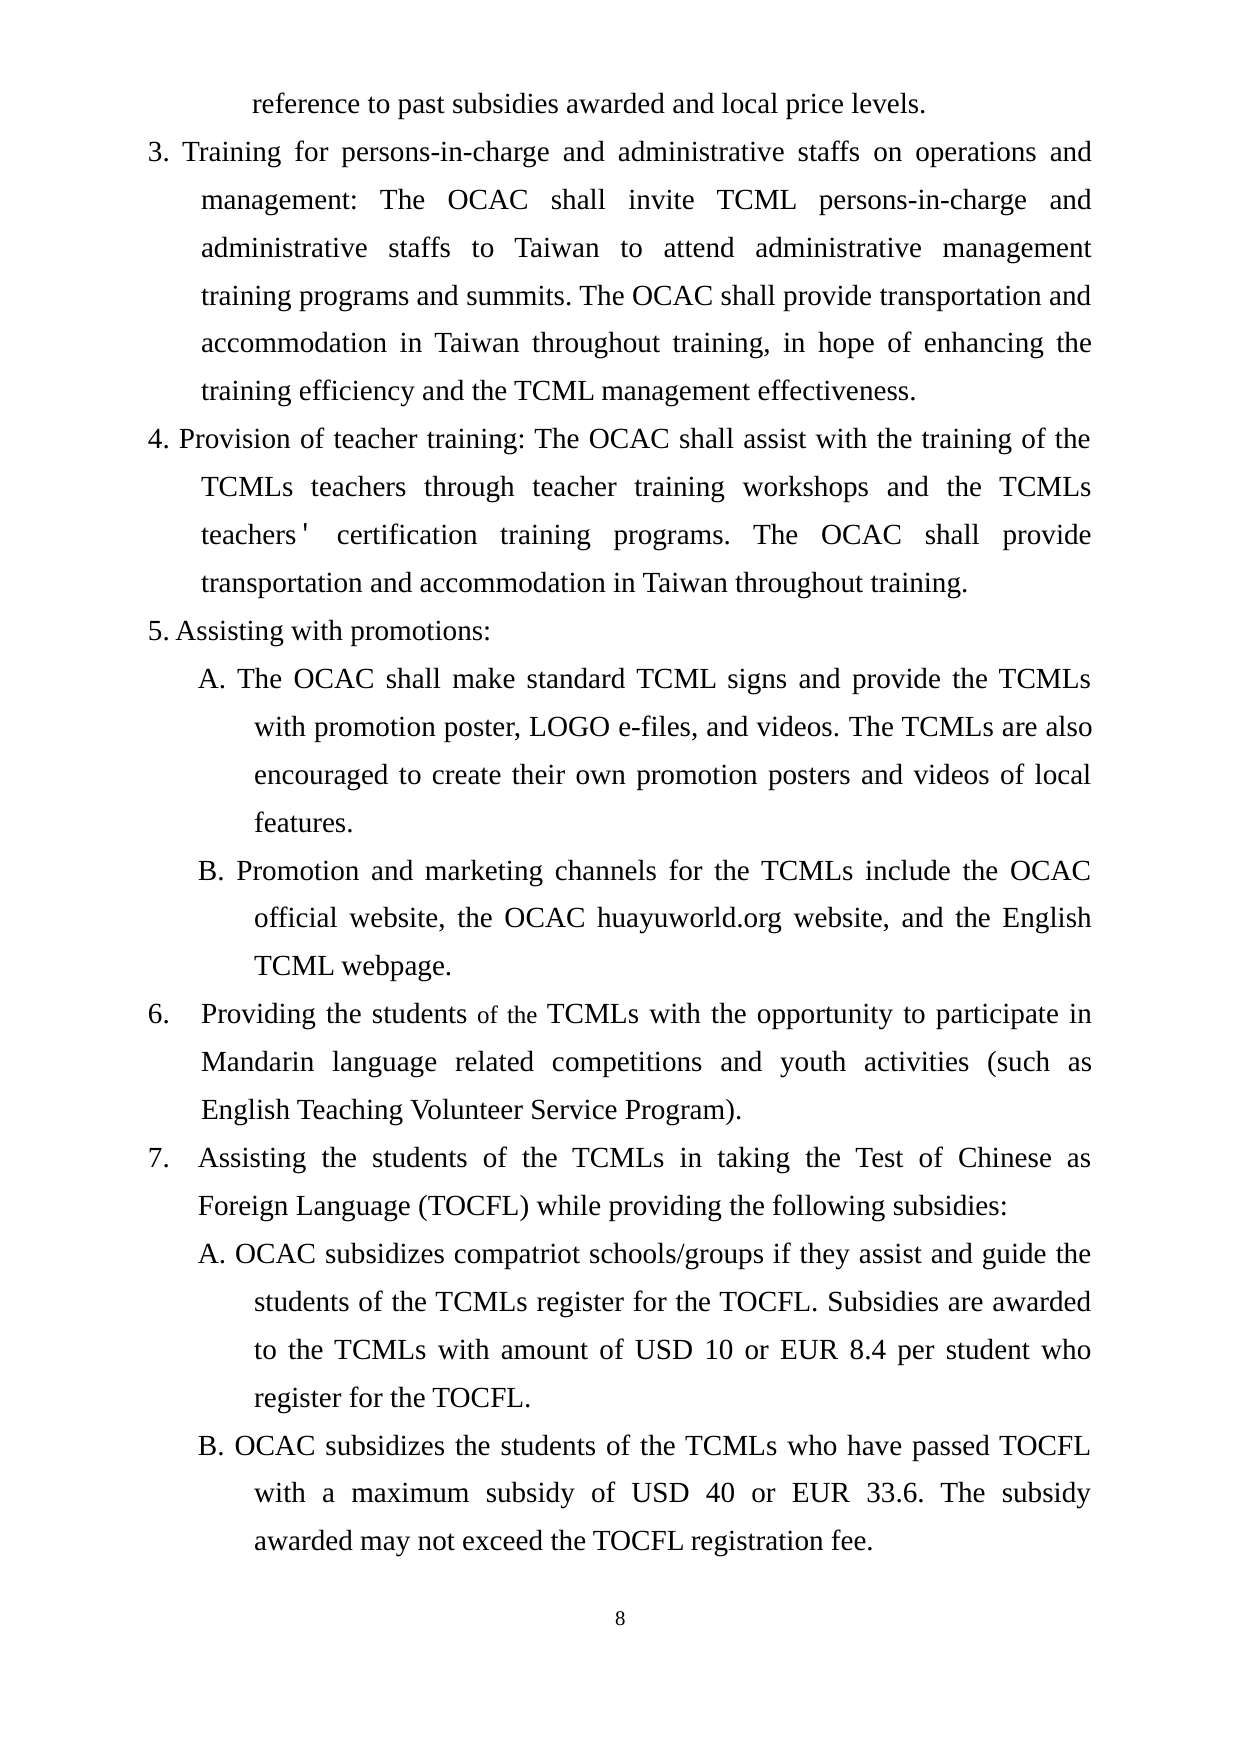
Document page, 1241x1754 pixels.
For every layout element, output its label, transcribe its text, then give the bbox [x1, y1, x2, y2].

text 3. Training for persons-in-charge and administrative staffs on operations and management: The OCAC shall invite TCML persons-in-charge and administrative staffs to Taiwan to attend administrative management training programs and summits. The OCAC shall provide transportation and accommodation in Taiwan throughout training, in hope of enhancing the training efficiency and the TCML management effectiveness. [148, 123, 1092, 410]
text 4. Provision of teacher training: The OCAC shall assist with the training of the TCMLs teachers through teacher training workshops and the TCMLs teachers' certification training programs. The OCAC shall provide transportation and accommodation in Taiwan throughout training. [148, 410, 1092, 602]
text 6. Providing the students of the TCMLs with the opportunity to participate in Mandarin language related competitions and youth activities (such as English Teaching Volunteer Service Program). [148, 985, 1092, 1129]
text reference to past subsidies awarded and local price levels. [223, 75, 1092, 123]
text A. The OCAC shall make standard TCML signs and provide the TCMLs with promotion poster, LOGO e-files, and videos. The TCMLs are also encouraged to create their own promotion posters and videos of local features. [198, 650, 1092, 842]
text B. OCAC subsidizes the students of the TCMLs who have passed TOCFL with a maximum subsidy of USD 40 or EUR 33.6. The subsidy awarded may not exceed the TOCFL registration fee. [198, 1417, 1092, 1560]
text 7. Assisting the students of the TCMLs in taking the Test of Chinese as Foreign Language (TOCFL) while providing the following subsidies: [148, 1129, 1092, 1225]
text B. Promotion and marketing channels for the TCMLs include the OCAC official website, the OCAC huayuworld.org website, and the English TCML webpage. [198, 842, 1092, 985]
text A. OCAC subsidizes compatriot schools/groups if they assist and guide the students of the TCMLs register for the TOCFL. Subsidies are awarded to the TCMLs with amount of USD 10 or EUR 8.4 per student who register for the TOCFL. [198, 1225, 1092, 1417]
text 5. Assisting with promotions: [148, 602, 1092, 650]
